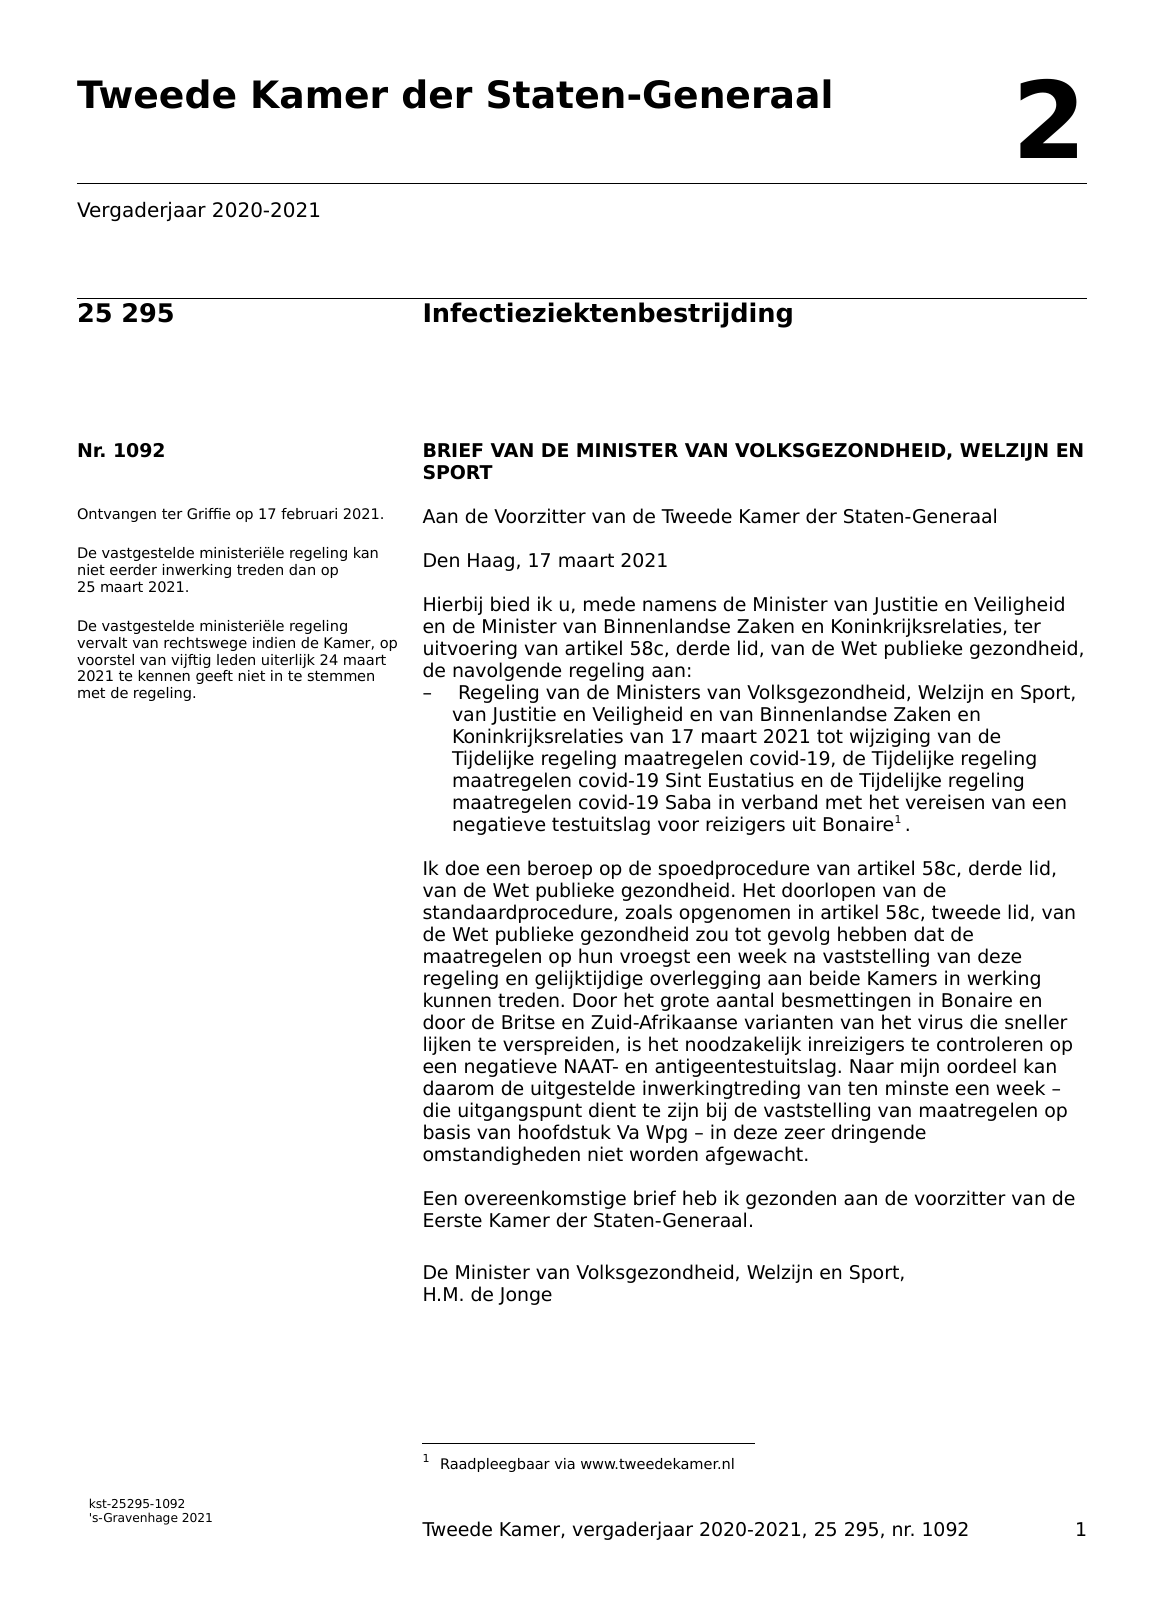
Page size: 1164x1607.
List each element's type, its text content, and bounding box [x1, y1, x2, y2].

table_cell Vergaderjaar 2020-2021 [77, 184, 1087, 298]
text Een overeenkomstige brief heb ik gezonden aan de voorzitter van de Eerste Kamer der Staten-Generaal. [422, 1188, 1087, 1232]
text Raadpleegbaar via www.tweedekamer.nl [422, 1452, 1087, 1474]
text Hierbij bied ik u, mede namens de Minister van Justitie en Veiligheid en de Minister van Binnenlandse Zaken en Koninkrijksrelaties, ter uitvoering van artikel 58c, derde lid, van de Wet publieke gezondheid, de navolgende regeling aan: [422, 594, 1087, 682]
text [77, 596, 399, 618]
table_header Tweede Kamer der Staten-Generaal [77, 59, 886, 183]
text Ik doe een beroep op de spoedprocedure van artikel 58c, derde lid, van de Wet publieke gezondheid. Het doorlopen van de standaardprocedure, zoals opgenomen in artikel 58c, tweede lid, van de Wet publieke gezondheid zou tot gevolg hebben dat de maatregelen op hun vroegst een week na vaststelling van deze regeling en gelijktijdige overlegging aan beide Kamers in werking kunnen treden. Door het grote aantal besmettingen in Bonaire en door de Britse en Zuid-Afrikaanse varianten van het virus die sneller lijken te verspreiden, is het noodzakelijk inreizigers te controleren op een negatieve NAAT- en antigeentestuitslag. Naar mijn oordeel kan daarom de uitgestelde inwerkingtreding van ten minste een week – die uitgangspunt dient te zijn bij de vaststelling van maatregelen op basis van hoofdstuk Va Wpg – in deze zeer dringende omstandigheden niet worden afgewacht. [422, 858, 1087, 1166]
text De vastgestelde ministeriële regeling kan niet eerder inwerking treden dan op 25 maart 2021. [77, 545, 399, 596]
text De vastgestelde ministeriële regeling vervalt van rechtswege indien de Kamer, op voorstel van vijftig leden uiterlijk 24 maart 2021 te kennen geeft niet in te stemmen met de regeling. [77, 618, 399, 702]
table_header 2 [886, 59, 1087, 183]
text Aan de Voorzitter van de Tweede Kamer der Staten-Generaal [422, 506, 1087, 528]
subtitle Nr. 1092 BRIEF VAN DE MINISTER VAN VOLKSGEZONDHEID, WELZIJN EN SPORT [77, 440, 1087, 484]
text De Minister van Volksgezondheid, Welzijn en Sport, H.M. de Jonge [422, 1262, 1087, 1306]
text Den Haag, 17 maart 2021 [422, 550, 1087, 572]
text – Regeling van de Ministers van Volksgezondheid, Welzijn en Sport, van Justitie en Veiligheid en van Binnenlandse Zaken en Koninkrijksrelaties van 17 maart 2021 tot wijziging van de Tijdelijke regeling maatregelen covid-19, de Tijdelijke regeling maatregelen covid-19 Sint Eustatius en de Tijdelijke regeling maatregelen covid-19 Saba in verband met het vereisen van een negatieve testuitslag voor reizigers uit Bonaire. [422, 682, 1087, 836]
text kst-25295-1092 [88, 1497, 323, 1511]
text 's-Gravenhage 2021 [88, 1511, 323, 1525]
text [77, 523, 399, 545]
text Ontvangen ter Griffie op 17 februari 2021. [77, 506, 399, 523]
subtitle 25 295 Infectieziektenbestrijding [77, 299, 1087, 329]
